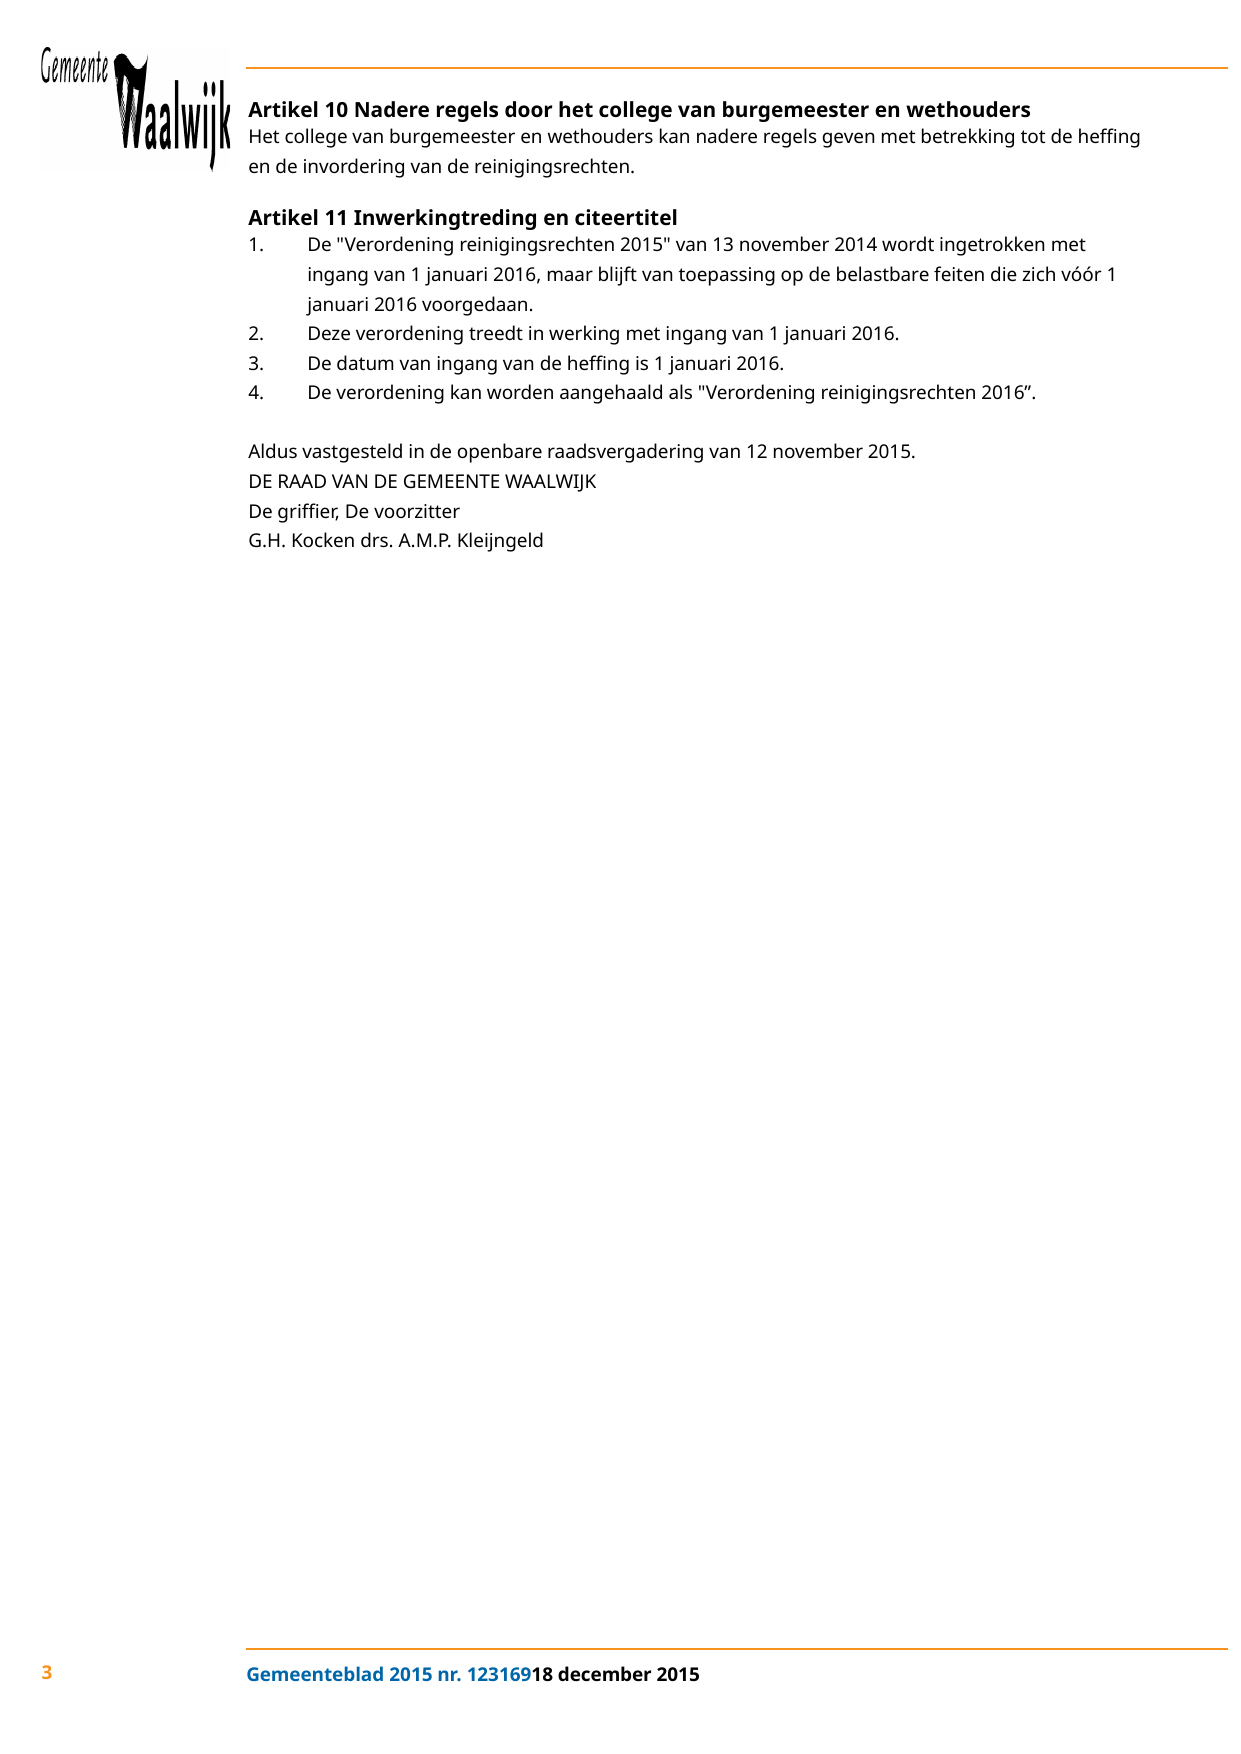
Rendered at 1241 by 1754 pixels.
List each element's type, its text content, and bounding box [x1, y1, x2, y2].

text De griffier, De voorzitter [248, 498, 1152, 524]
list De verordening kan worden aangehaald als "Verordening reinigingsrechten 2016”. [248, 379, 1152, 405]
text Artikel 11 Inwerkingtreding en citeertitel [248, 203, 1152, 232]
text Aldus vastgesteld in de openbare raadsvergadering van 12 november 2015. [248, 439, 1152, 464]
text DE RAAD VAN DE GEMEENTE WAALWIJK [248, 468, 1152, 494]
list De datum van ingang van de heffing is 1 januari 2016. [248, 350, 1152, 376]
text Het college van burgemeester en wethouders kan nadere regels geven met betrekking tot de heffing en de invordering van de reinigingsrechten. [248, 123, 1152, 178]
text Artikel 10 Nadere regels door het college van burgemeester en wethouders [248, 95, 1152, 123]
text G.H. Kocken drs. A.M.P. Kleijngeld [248, 527, 1152, 553]
picture [41, 47, 231, 172]
list De "Verordening reinigingsrechten 2015" van 13 november 2014 wordt ingetrokken met ingang van 1 januari 2016, maar blijft van toepassing op de belastbare feiten die zich vóór 1 januari 2016 voorgedaan. [248, 232, 1152, 317]
list Deze verordening treedt in werking met ingang van 1 januari 2016. [248, 320, 1152, 346]
